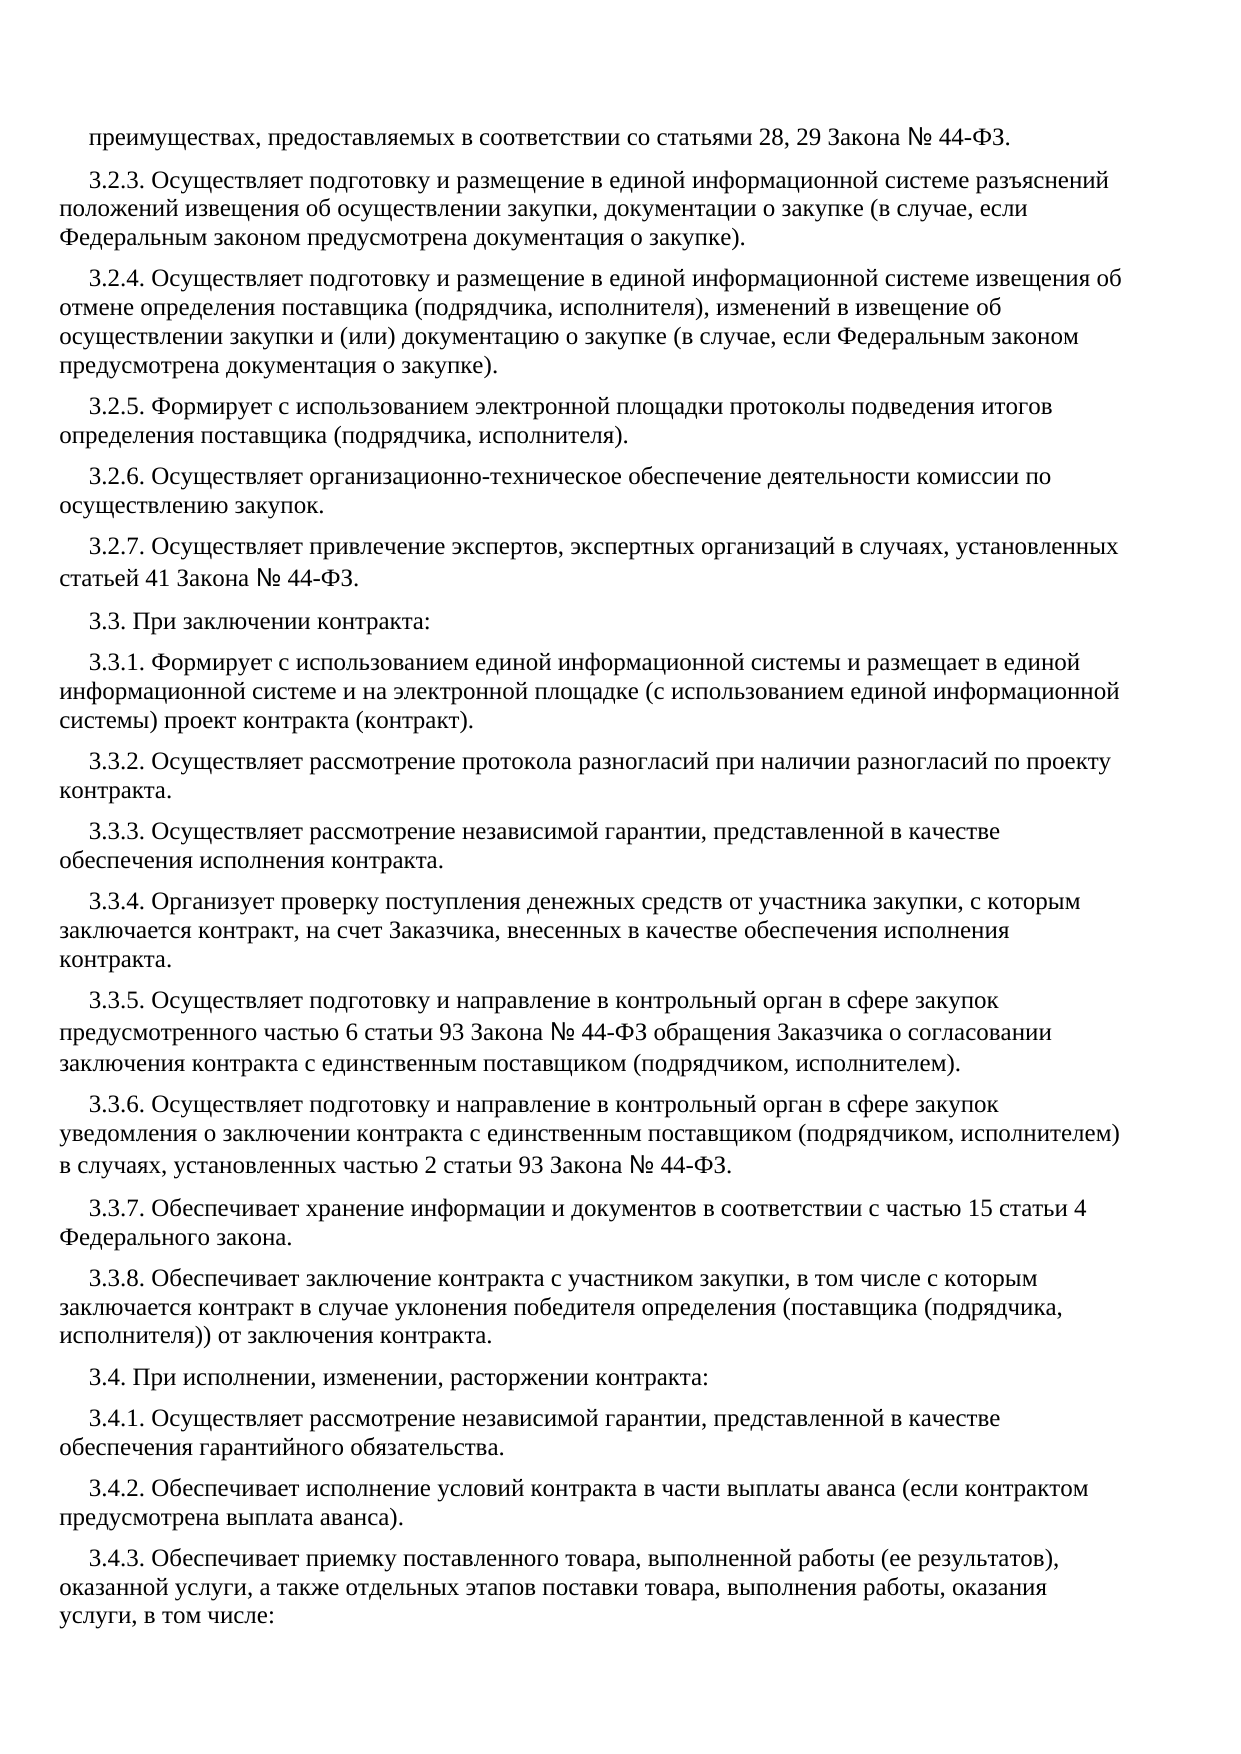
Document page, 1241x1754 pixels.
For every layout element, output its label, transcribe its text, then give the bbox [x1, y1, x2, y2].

text 3.3.2. Осуществляет рассмотрение протокола разногласий при наличии разногласий по проекту контракта. [59, 746, 1122, 804]
text 3.2.3. Осуществляет подготовку и размещение в единой информационной системе разъяснений положений извещения об осуществлении закупки, документации о закупке (в случае, если Федеральным законом предусмотрена документация о закупке). [59, 165, 1122, 251]
text 3.3.6. Осуществляет подготовку и направление в контрольный орган в сфере закупок уведомления о заключении контракта с единственным поставщиком (подрядчиком, исполнителем) в случаях, установленных частью 2 статьи 93 Закона № 44-ФЗ. [59, 1089, 1122, 1181]
text 3.2.5. Формирует с использованием электронной площадки протоколы подведения итогов определения поставщика (подрядчика, исполнителя). [59, 391, 1122, 448]
text 3.3.5. Осуществляет подготовку и направление в контрольный орган в сфере закупок предусмотренного частью 6 статьи 93 Закона № 44-ФЗ обращения Заказчика о согласовании заключения контракта с единственным поставщиком (подрядчиком, исполнителем). [59, 985, 1122, 1077]
text 3.3.4. Организует проверку поступления денежных средств от участника закупки, с которым заключается контракт, на счет Заказчика, внесенных в качестве обеспечения исполнения контракта. [59, 886, 1122, 972]
text 3.3.7. Обеспечивает хранение информации и документов в соответствии ‎с частью 15 статьи 4 Федерального закона. [59, 1193, 1122, 1251]
text 3.4.1. Осуществляет рассмотрение независимой гарантии, представленной в качестве обеспечения гарантийного обязательства. [59, 1403, 1122, 1461]
text 3.2.6. Осуществляет организационно-техническое обеспечение деятельности комиссии по осуществлению закупок. [59, 461, 1122, 518]
text 3.3.1. Формирует с использованием единой информационной системы и размещает в единой информационной системе и на электронной площадке (с использованием единой информационной системы) проект контракта (контракт). [59, 647, 1122, 734]
text 3.2.7. Осуществляет привлечение экспертов, экспертных организаций в случаях, установленных статьей 41 Закона № 44-ФЗ. [59, 531, 1122, 594]
text 3.4.2. Обеспечивает исполнение условий контракта в части выплаты аванса (если контрактом предусмотрена выплата аванса). [59, 1473, 1122, 1531]
text 3.3.8. Обеспечивает заключение контракта с участником закупки, в том числе с которым заключается контракт в случае уклонения победителя определения (поставщика (подрядчика, исполнителя)) от заключения контракта. [59, 1263, 1122, 1349]
text 3.4. При исполнении, изменении, расторжении контракта: [59, 1362, 1122, 1391]
text 3.4.3. Обеспечивает приемку поставленного товара, выполненной работы (ее результатов), оказанной услуги, а также отдельных этапов поставки товара, выполнения работы, оказания услуги, в том числе: [59, 1543, 1122, 1629]
text преимуществах, предоставляемых в соответствии со статьями 28, 29 Закона № 44-ФЗ. [59, 118, 1122, 152]
text 3.2.4. Осуществляет подготовку и размещение в единой информационной системе извещения об отмене определения поставщика (подрядчика, исполнителя), изменений в извещение об осуществлении закупки и (или) документацию о закупке (в случае, если Федеральным законом предусмотрена документация о закупке). [59, 263, 1122, 378]
text 3.3.3. Осуществляет рассмотрение независимой гарантии, представленной в качестве обеспечения исполнения контракта. [59, 816, 1122, 874]
text 3.3. При заключении контракта: [59, 606, 1122, 635]
